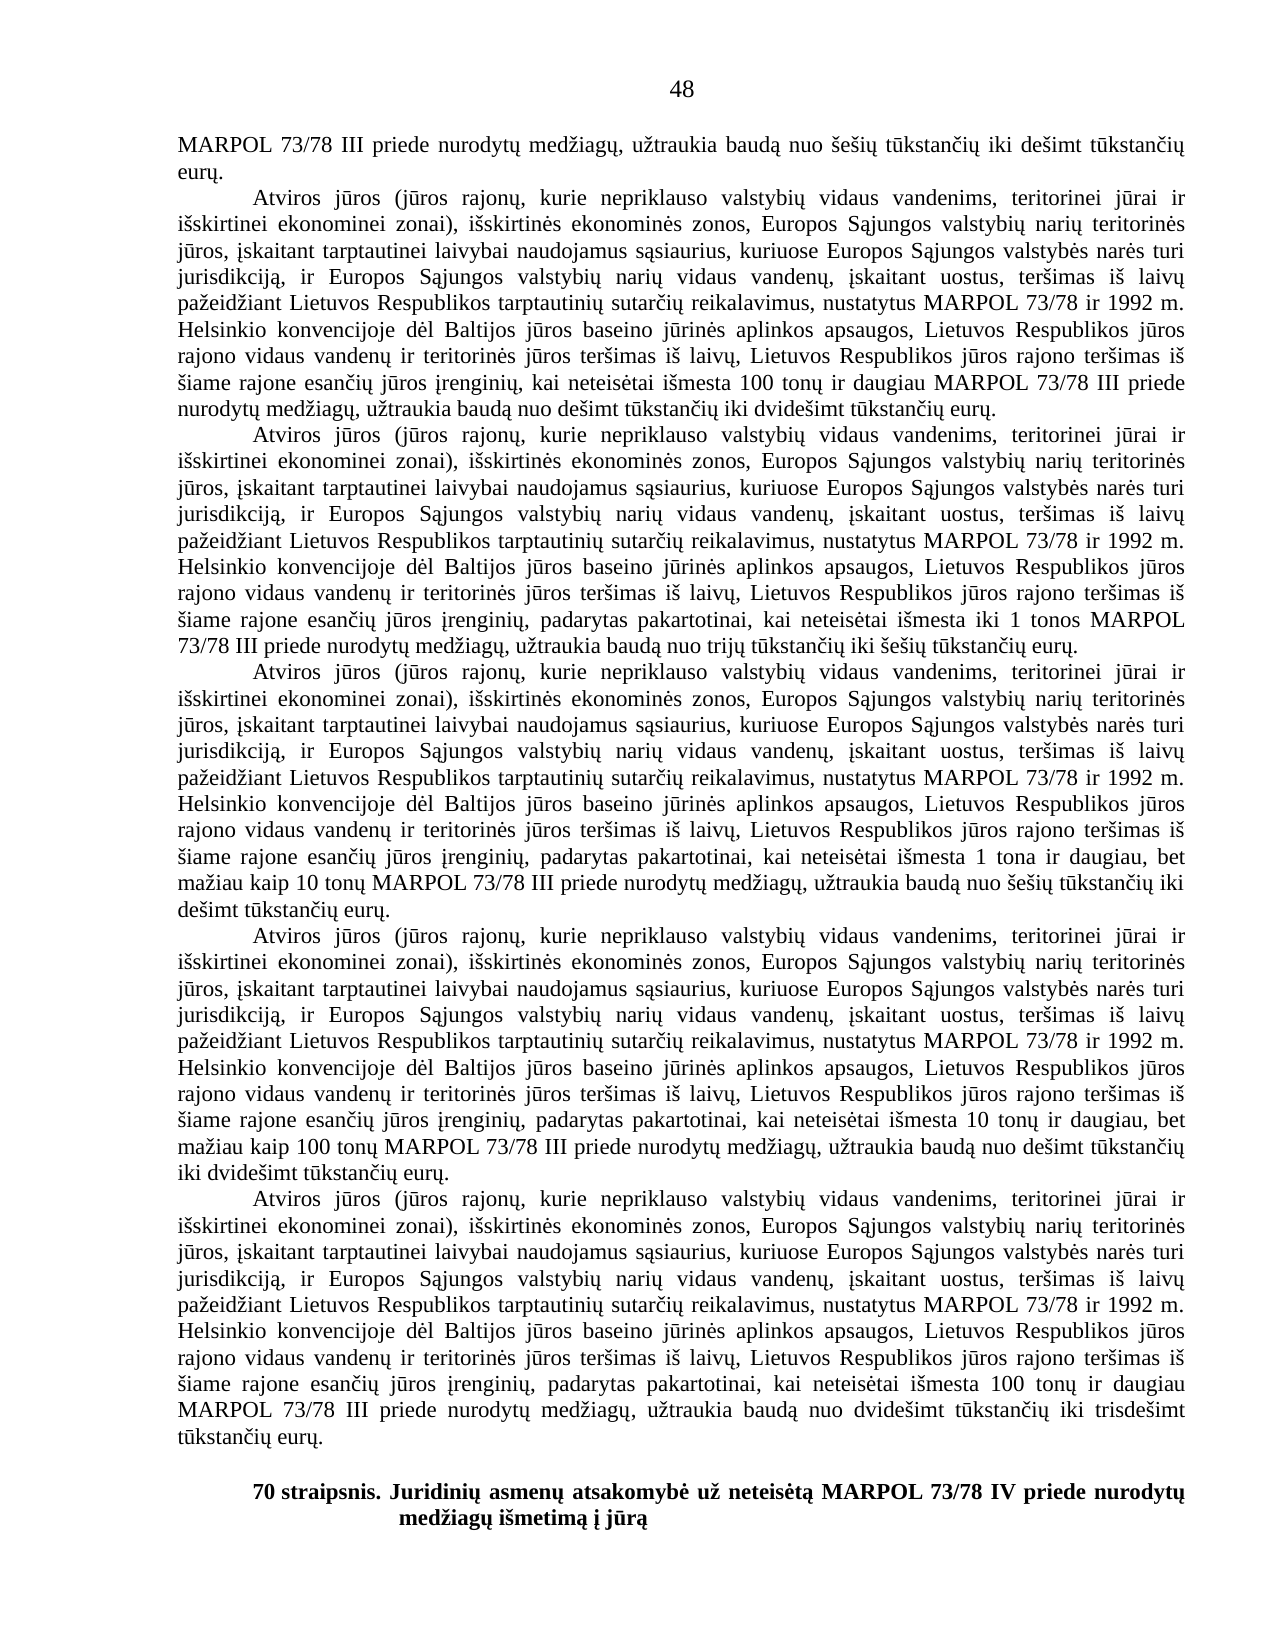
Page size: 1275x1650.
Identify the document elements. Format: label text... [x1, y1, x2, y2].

text Atviros jūros (jūros rajonų, kurie nepriklauso valstybių vidaus vandenims, teritorinei jūrai ir išskirtinei ekonominei zonai), išskirtinės ekonominės zonos, Europos Sąjungos valstybių narių teritorinės jūros, įskaitant tarptautinei laivybai naudojamus sąsiaurius, kuriuose Europos Sąjungos valstybės narės turi jurisdikciją, ir Europos Sąjungos valstybių narių vidaus vandenų, įskaitant uostus, teršimas iš laivų pažeidžiant Lietuvos Respublikos tarptautinių sutarčių reikalavimus, nustatytus MARPOL 73/78 ir 1992 m. Helsinkio konvencijoje dėl Baltijos jūros baseino jūrinės aplinkos apsaugos, Lietuvos Respublikos jūros rajono vidaus vandenų ir teritorinės jūros teršimas iš laivų, Lietuvos Respublikos jūros rajono teršimas iš šiame rajone esančių jūros įrenginių, padarytas pakartotinai, kai neteisėtai išmesta 100 tonų ir daugiau MARPOL 73/78 III priede nurodytų medžiagų, užtraukia baudą nuo dvidešimt tūkstančių iki trisdešimt tūkstančių eurų. [177, 1186, 1186, 1449]
text 70 straipsnis. Juridinių asmenų atsakomybė už neteisėtą MARPOL 73/78 IV priede nurodytų medžiagų išmetimą į jūrą [252, 1478, 1186, 1531]
text Atviros jūros (jūros rajonų, kurie nepriklauso valstybių vidaus vandenims, teritorinei jūrai ir išskirtinei ekonominei zonai), išskirtinės ekonominės zonos, Europos Sąjungos valstybių narių teritorinės jūros, įskaitant tarptautinei laivybai naudojamus sąsiaurius, kuriuose Europos Sąjungos valstybės narės turi jurisdikciją, ir Europos Sąjungos valstybių narių vidaus vandenų, įskaitant uostus, teršimas iš laivų pažeidžiant Lietuvos Respublikos tarptautinių sutarčių reikalavimus, nustatytus MARPOL 73/78 ir 1992 m. Helsinkio konvencijoje dėl Baltijos jūros baseino jūrinės aplinkos apsaugos, Lietuvos Respublikos jūros rajono vidaus vandenų ir teritorinės jūros teršimas iš laivų, Lietuvos Respublikos jūros rajono teršimas iš šiame rajone esančių jūros įrenginių, padarytas pakartotinai, kai neteisėtai išmesta iki 1 tonos MARPOL 73/78 III priede nurodytų medžiagų, užtraukia baudą nuo trijų tūkstančių iki šešių tūkstančių eurų. [177, 421, 1186, 658]
text MARPOL 73/78 III priede nurodytų medžiagų, užtraukia baudą nuo šešių tūkstančių iki dešimt tūkstančių eurų. [177, 131, 1186, 184]
text Atviros jūros (jūros rajonų, kurie nepriklauso valstybių vidaus vandenims, teritorinei jūrai ir išskirtinei ekonominei zonai), išskirtinės ekonominės zonos, Europos Sąjungos valstybių narių teritorinės jūros, įskaitant tarptautinei laivybai naudojamus sąsiaurius, kuriuose Europos Sąjungos valstybės narės turi jurisdikciją, ir Europos Sąjungos valstybių narių vidaus vandenų, įskaitant uostus, teršimas iš laivų pažeidžiant Lietuvos Respublikos tarptautinių sutarčių reikalavimus, nustatytus MARPOL 73/78 ir 1992 m. Helsinkio konvencijoje dėl Baltijos jūros baseino jūrinės aplinkos apsaugos, Lietuvos Respublikos jūros rajono vidaus vandenų ir teritorinės jūros teršimas iš laivų, Lietuvos Respublikos jūros rajono teršimas iš šiame rajone esančių jūros įrenginių, kai neteisėtai išmesta 100 tonų ir daugiau MARPOL 73/78 III priede nurodytų medžiagų, užtraukia baudą nuo dešimt tūkstančių iki dvidešimt tūkstančių eurų. [177, 184, 1186, 421]
text Atviros jūros (jūros rajonų, kurie nepriklauso valstybių vidaus vandenims, teritorinei jūrai ir išskirtinei ekonominei zonai), išskirtinės ekonominės zonos, Europos Sąjungos valstybių narių teritorinės jūros, įskaitant tarptautinei laivybai naudojamus sąsiaurius, kuriuose Europos Sąjungos valstybės narės turi jurisdikciją, ir Europos Sąjungos valstybių narių vidaus vandenų, įskaitant uostus, teršimas iš laivų pažeidžiant Lietuvos Respublikos tarptautinių sutarčių reikalavimus, nustatytus MARPOL 73/78 ir 1992 m. Helsinkio konvencijoje dėl Baltijos jūros baseino jūrinės aplinkos apsaugos, Lietuvos Respublikos jūros rajono vidaus vandenų ir teritorinės jūros teršimas iš laivų, Lietuvos Respublikos jūros rajono teršimas iš šiame rajone esančių jūros įrenginių, padarytas pakartotinai, kai neteisėtai išmesta 10 tonų ir daugiau, bet mažiau kaip 100 tonų MARPOL 73/78 III priede nurodytų medžiagų, užtraukia baudą nuo dešimt tūkstančių iki dvidešimt tūkstančių eurų. [177, 922, 1186, 1186]
text Atviros jūros (jūros rajonų, kurie nepriklauso valstybių vidaus vandenims, teritorinei jūrai ir išskirtinei ekonominei zonai), išskirtinės ekonominės zonos, Europos Sąjungos valstybių narių teritorinės jūros, įskaitant tarptautinei laivybai naudojamus sąsiaurius, kuriuose Europos Sąjungos valstybės narės turi jurisdikciją, ir Europos Sąjungos valstybių narių vidaus vandenų, įskaitant uostus, teršimas iš laivų pažeidžiant Lietuvos Respublikos tarptautinių sutarčių reikalavimus, nustatytus MARPOL 73/78 ir 1992 m. Helsinkio konvencijoje dėl Baltijos jūros baseino jūrinės aplinkos apsaugos, Lietuvos Respublikos jūros rajono vidaus vandenų ir teritorinės jūros teršimas iš laivų, Lietuvos Respublikos jūros rajono teršimas iš šiame rajone esančių jūros įrenginių, padarytas pakartotinai, kai neteisėtai išmesta 1 tona ir daugiau, bet mažiau kaip 10 tonų MARPOL 73/78 III priede nurodytų medžiagų, užtraukia baudą nuo šešių tūkstančių iki dešimt tūkstančių eurų. [177, 658, 1186, 922]
